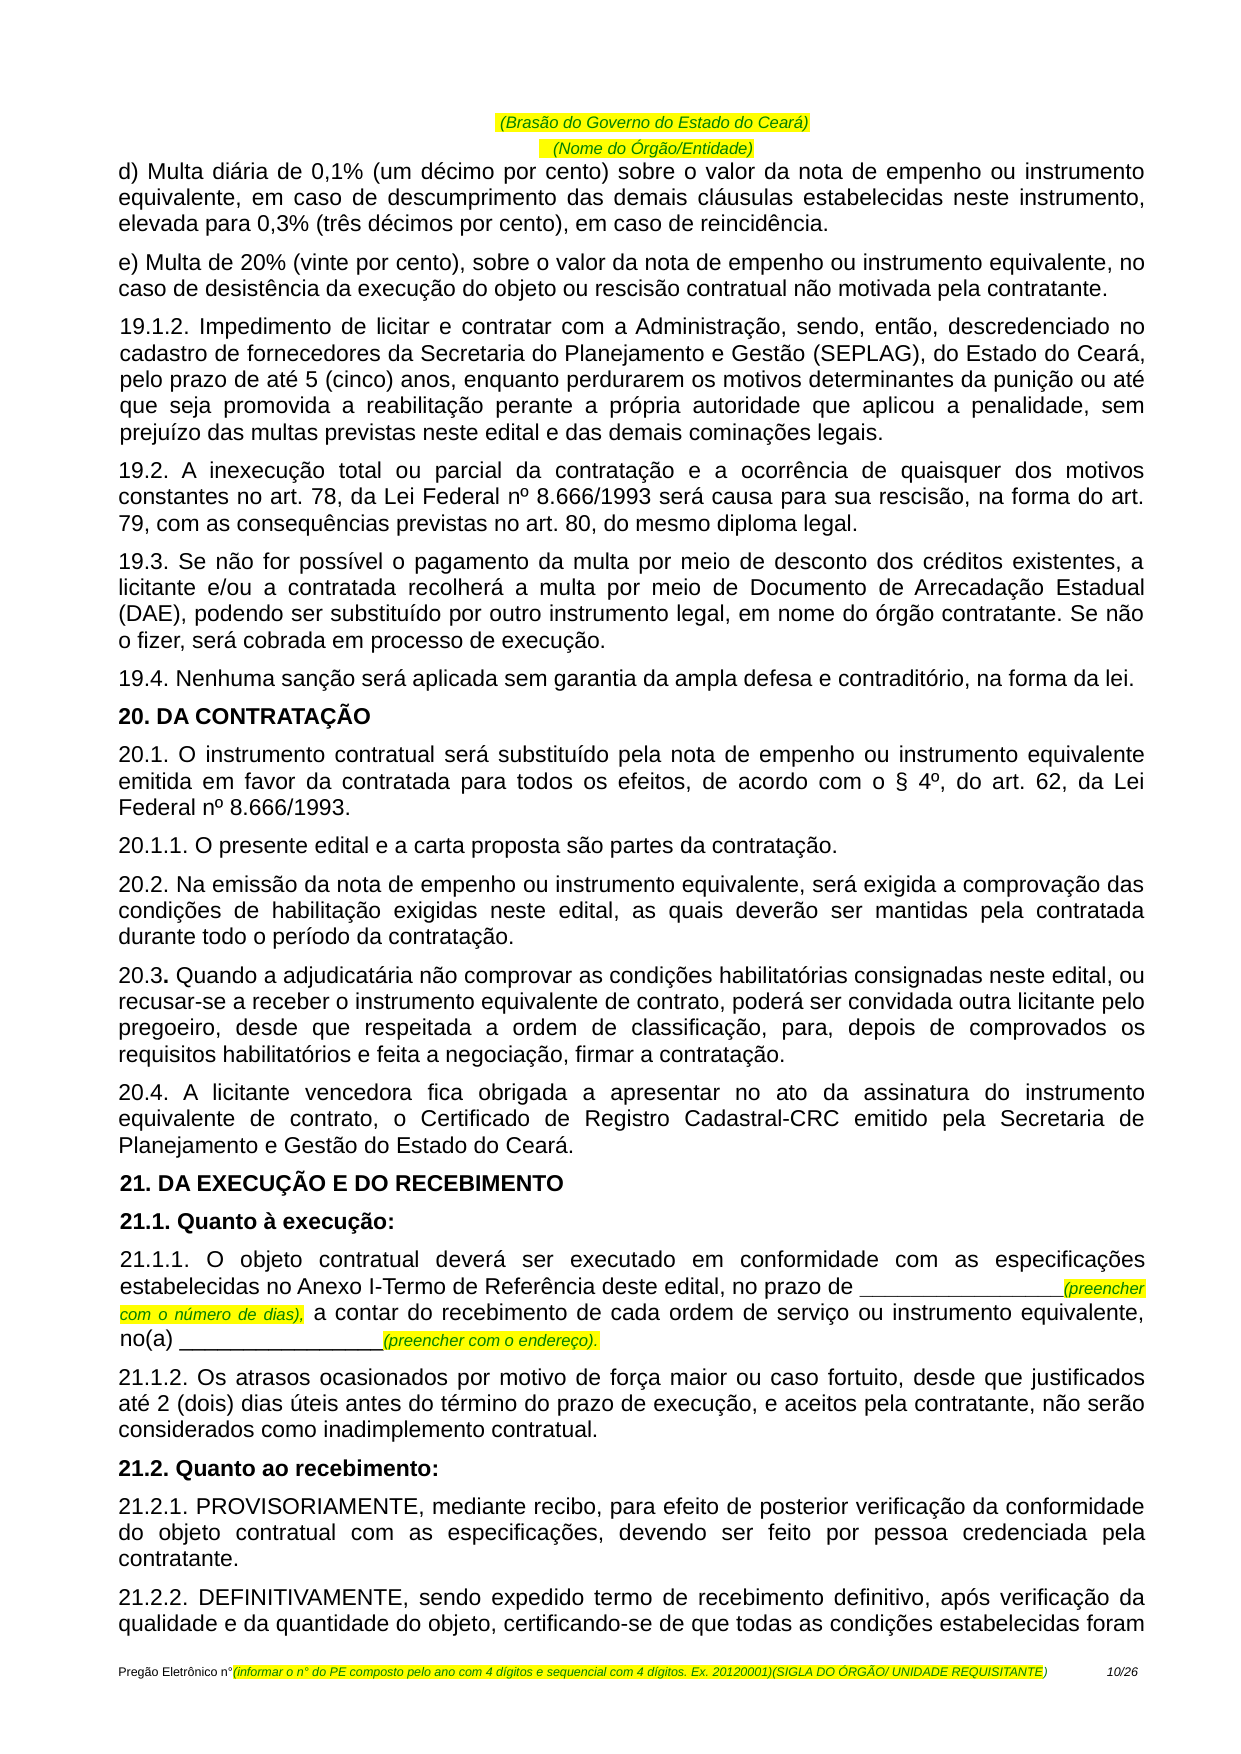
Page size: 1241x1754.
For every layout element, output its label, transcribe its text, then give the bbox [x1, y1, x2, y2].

text e) Multa de 20% (vinte por cento), sobre o valor da nota de empenho ou instrumento equivalente, no caso de desistência da execução do objeto ou rescisão contratual não motivada pela contratante. [118, 248, 1146, 301]
text 21.2.1. PROVISORIAMENTE, mediante recibo, para efeito de posterior verificação da conformidade do objeto contratual com as especificações, devendo ser feito por pessoa credenciada pela contratante. [118, 1493, 1146, 1572]
text 21.2. Quanto ao recebimento: [118, 1454, 1146, 1481]
text 19.1.2. Impedimento de licitar e contratar com a Administração, sendo, então, descredenciado no cadastro de fornecedores da Secretaria do Planejamento e Gestão (SEPLAG), do Estado do Ceará, pelo prazo de até 5 (cinco) anos, enquanto perdurarem os motivos determinantes da punição ou até que seja promovida a reabilitação perante a própria autoridade que aplicou a penalidade, sem prejuízo das multas previstas neste edital e das demais cominações legais. [119, 313, 1146, 445]
text 19.4. Nenhuma sanção será aplicada sem garantia da ampla defesa e contraditório, na forma da lei. [118, 665, 1146, 691]
text 20.1.1. O presente edital e a carta proposta são partes da contratação. [118, 832, 1146, 859]
text 21.1. Quanto à execução: [119, 1208, 1146, 1234]
text 20. DA CONTRATAÇÃO [118, 703, 1146, 729]
text 21.2.2. DEFINITIVAMENTE, sendo expedido termo de recebimento definitivo, após verificação da qualidade e da quantidade do objeto, certificando-se de que todas as condições estabelecidas foram [118, 1584, 1146, 1636]
text 21. DA EXECUÇÃO E DO RECEBIMENTO [119, 1170, 1146, 1196]
text 20.3. Quando a adjudicatária não comprovar as condições habilitatórias consignadas neste edital, ou recusar-se a receber o instrumento equivalente de contrato, poderá ser convidada outra licitante pelo pregoeiro, desde que respeitada a ordem de classificação, para, depois de comprovados os requisitos habilitatórios e feita a negociação, firmar a contratação. [118, 962, 1146, 1067]
text 20.4. A licitante vencedora fica obrigada a apresentar no ato da assinatura do instrumento equivalente de contrato, o Certificado de Registro Cadastral-CRC emitido pela Secretaria de Planejamento e Gestão do Estado do Ceará. [118, 1079, 1146, 1158]
text d) Multa diária de 0,1% (um décimo por cento) sobre o valor da nota de empenho ou instrumento equivalente, em caso de descumprimento das demais cláusulas estabelecidas neste instrumento, elevada para 0,3% (três décimos por cento), em caso de reincidência. [118, 158, 1146, 237]
text 19.2. A inexecução total ou parcial da contratação e a ocorrência de quaisquer dos motivos constantes no art. 78, da Lei Federal nº 8.666/1993 será causa para sua rescisão, na forma do art. 79, com as consequências previstas no art. 80, do mesmo diploma legal. [118, 457, 1146, 536]
text 20.1. O instrumento contratual será substituído pela nota de empenho ou instrumento equivalente emitida em favor da contratada para todos os efeitos, de acordo com o § 4º, do art. 62, da Lei Federal nº 8.666/1993. [118, 741, 1146, 821]
text 21.1.2. Os atrasos ocasionados por motivo de força maior ou caso fortuito, desde que justificados até 2 (dois) dias úteis antes do término do prazo de execução, e aceitos pela contratante, não serão considerados como inadimplemento contratual. [118, 1363, 1146, 1443]
text 19.3. Se não for possível o pagamento da multa por meio de desconto dos créditos existentes, a licitante e/ou a contratada recolherá a multa por meio de Documento de Arrecadação Estadual (DAE), podendo ser substituído por outro instrumento legal, em nome do órgão contratante. Se não o fizer, será cobrada em processo de execução. [118, 548, 1146, 653]
text 21.1.1. O objeto contratual deverá ser executado em conformidade com as especificações estabelecidas no Anexo I-Termo de Referência deste edital, no prazo de ________________(preencher com o número de dias), a contar do recebimento de cada ordem de serviço ou instrumento equivalente, no(a) ________________(preencher com o endereço). [119, 1246, 1146, 1352]
text 20.2. Na emissão da nota de empenho ou instrumento equivalente, será exigida a comprovação das condições de habilitação exigidas neste edital, as quais deverão ser mantidas pela contratada durante todo o período da contratação. [118, 871, 1146, 950]
